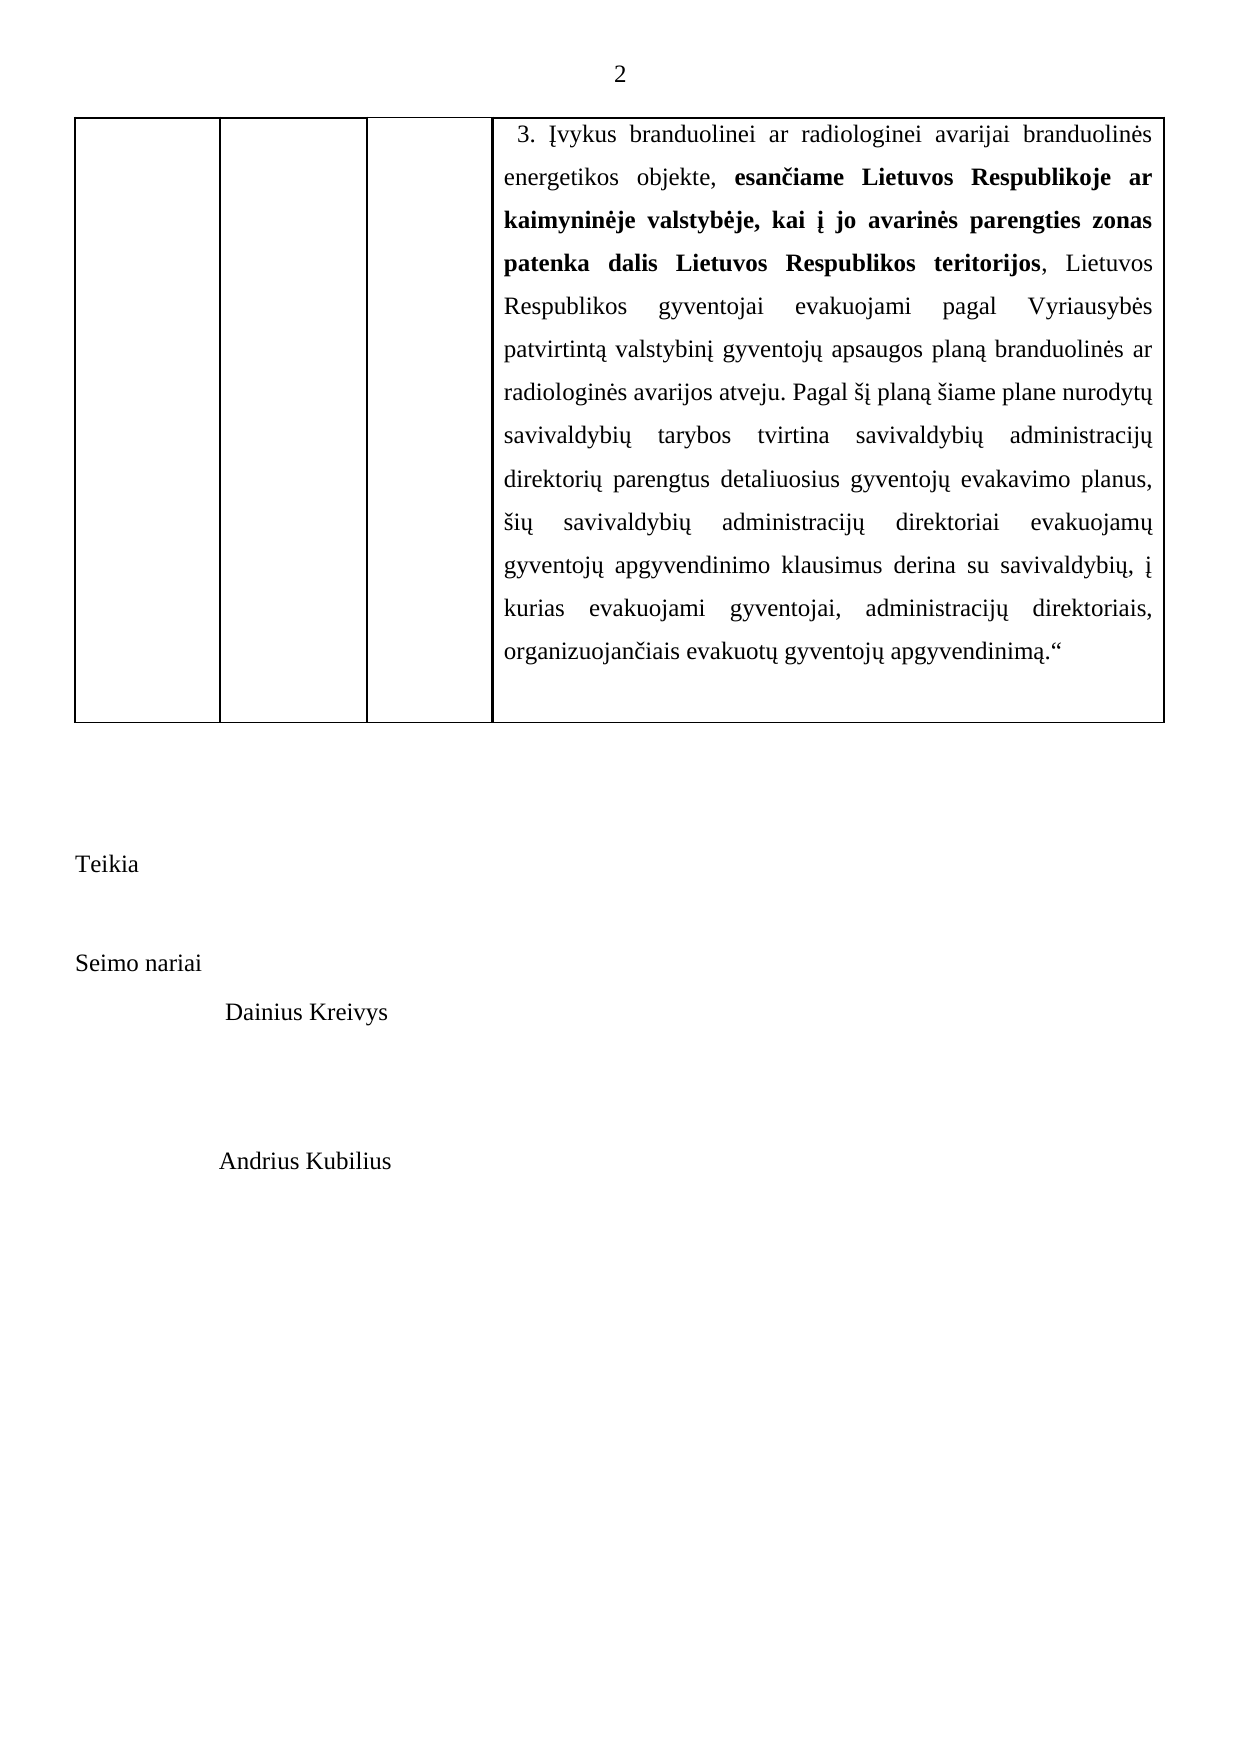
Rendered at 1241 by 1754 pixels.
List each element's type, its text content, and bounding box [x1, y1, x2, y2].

table_cell [368, 118, 491, 722]
table_cell [221, 119, 366, 722]
text Teikia [75, 849, 1165, 877]
table_cell 3. Įvykus branduolinei ar radiologinei avarijai branduolinės energetikos objekte, esančiame Lietuvos Respublikoje ar kaimyninėje valstybėje, kai į jo avarinės parengties zonas patenka dalis Lietuvos Respublikos teritorijos, Lietuvos Respublikos gyventojai evakuojami pagal Vyriausybės patvirtintą valstybinį gyventojų apsaugos planą branduolinės ar radiologinės avarijos atveju. Pagal šį planą šiame plane nurodytų savivaldybių tarybos tvirtina savivaldybių administracijų direktorių parengtus detaliuosius gyventojų evakavimo planus, šių savivaldybių administracijų direktoriai evakuojamų gyventojų apgyvendinimo klausimus derina su savivaldybių, į kurias evakuojami gyventojai, administracijų direktoriais, organizuojančiais evakuotų gyventojų apgyvendinimą.“ [494, 119, 1163, 722]
text Andrius Kubilius [75, 1146, 1165, 1175]
table_cell [76, 119, 219, 722]
text Dainius Kreivys [150, 997, 1165, 1026]
text Seimo nariai [75, 948, 1165, 977]
